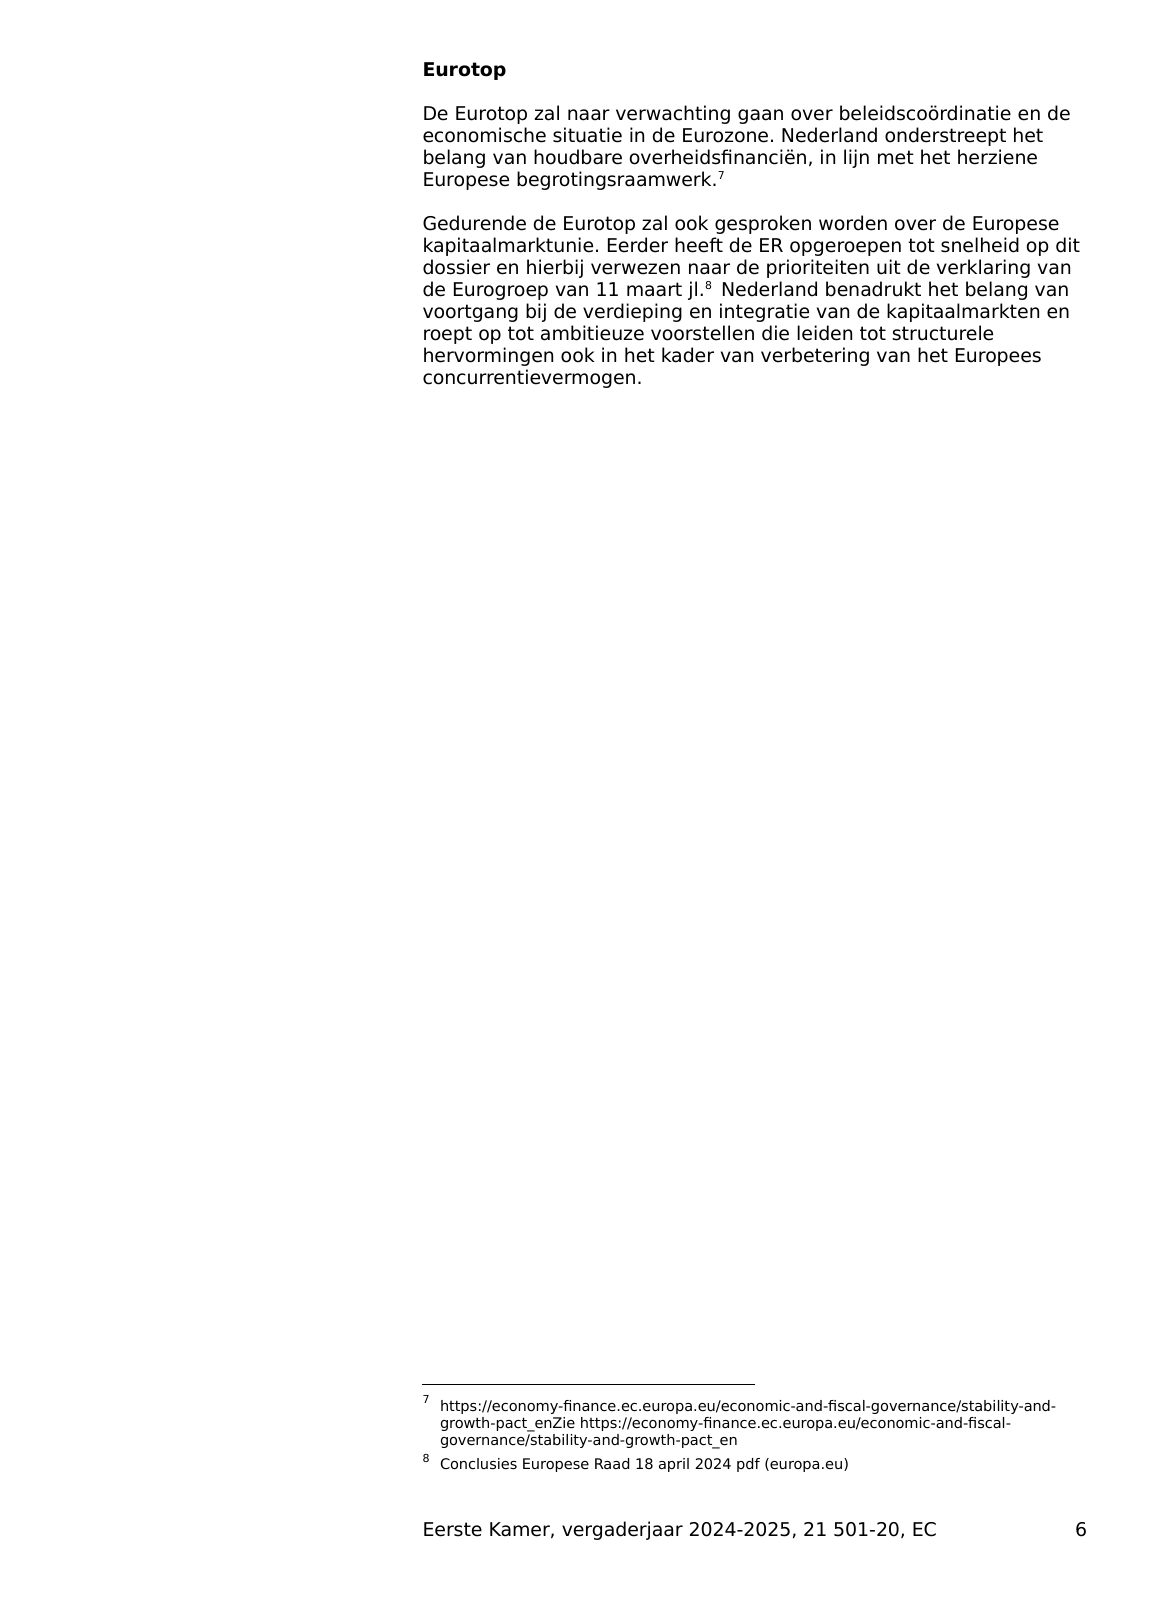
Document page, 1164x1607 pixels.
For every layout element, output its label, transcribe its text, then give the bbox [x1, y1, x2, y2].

text https://economy-finance.ec.europa.eu/economic-and-fiscal-governance/stability-and-growth-pact_enZie https://economy-finance.ec.europa.eu/economic-and-fiscal-governance/stability-and-growth-pact_en [422, 1393, 1087, 1449]
subtitle Eurotop [422, 59, 1087, 81]
text Gedurende de Eurotop zal ook gesproken worden over de Europese kapitaalmarktunie. Eerder heeft de ER opgeroepen tot snelheid op dit dossier en hierbij verwezen naar de prioriteiten uit de verklaring van de Eurogroep van 11 maart jl. Nederland benadrukt het belang van voortgang bij de verdieping en integratie van de kapitaalmarkten en roept op tot ambitieuze voorstellen die leiden tot structurele hervormingen ook in het kader van verbetering van het Europees concurrentievermogen. [422, 213, 1087, 389]
text De Eurotop zal naar verwachting gaan over beleidscoördinatie en de economische situatie in de Eurozone. Nederland onderstreept het belang van houdbare overheidsfinanciën, in lijn met het herziene Europese begrotingsraamwerk. [422, 103, 1087, 191]
text Conclusies Europese Raad 18 april 2024 pdf (europa.eu) [422, 1452, 1087, 1474]
